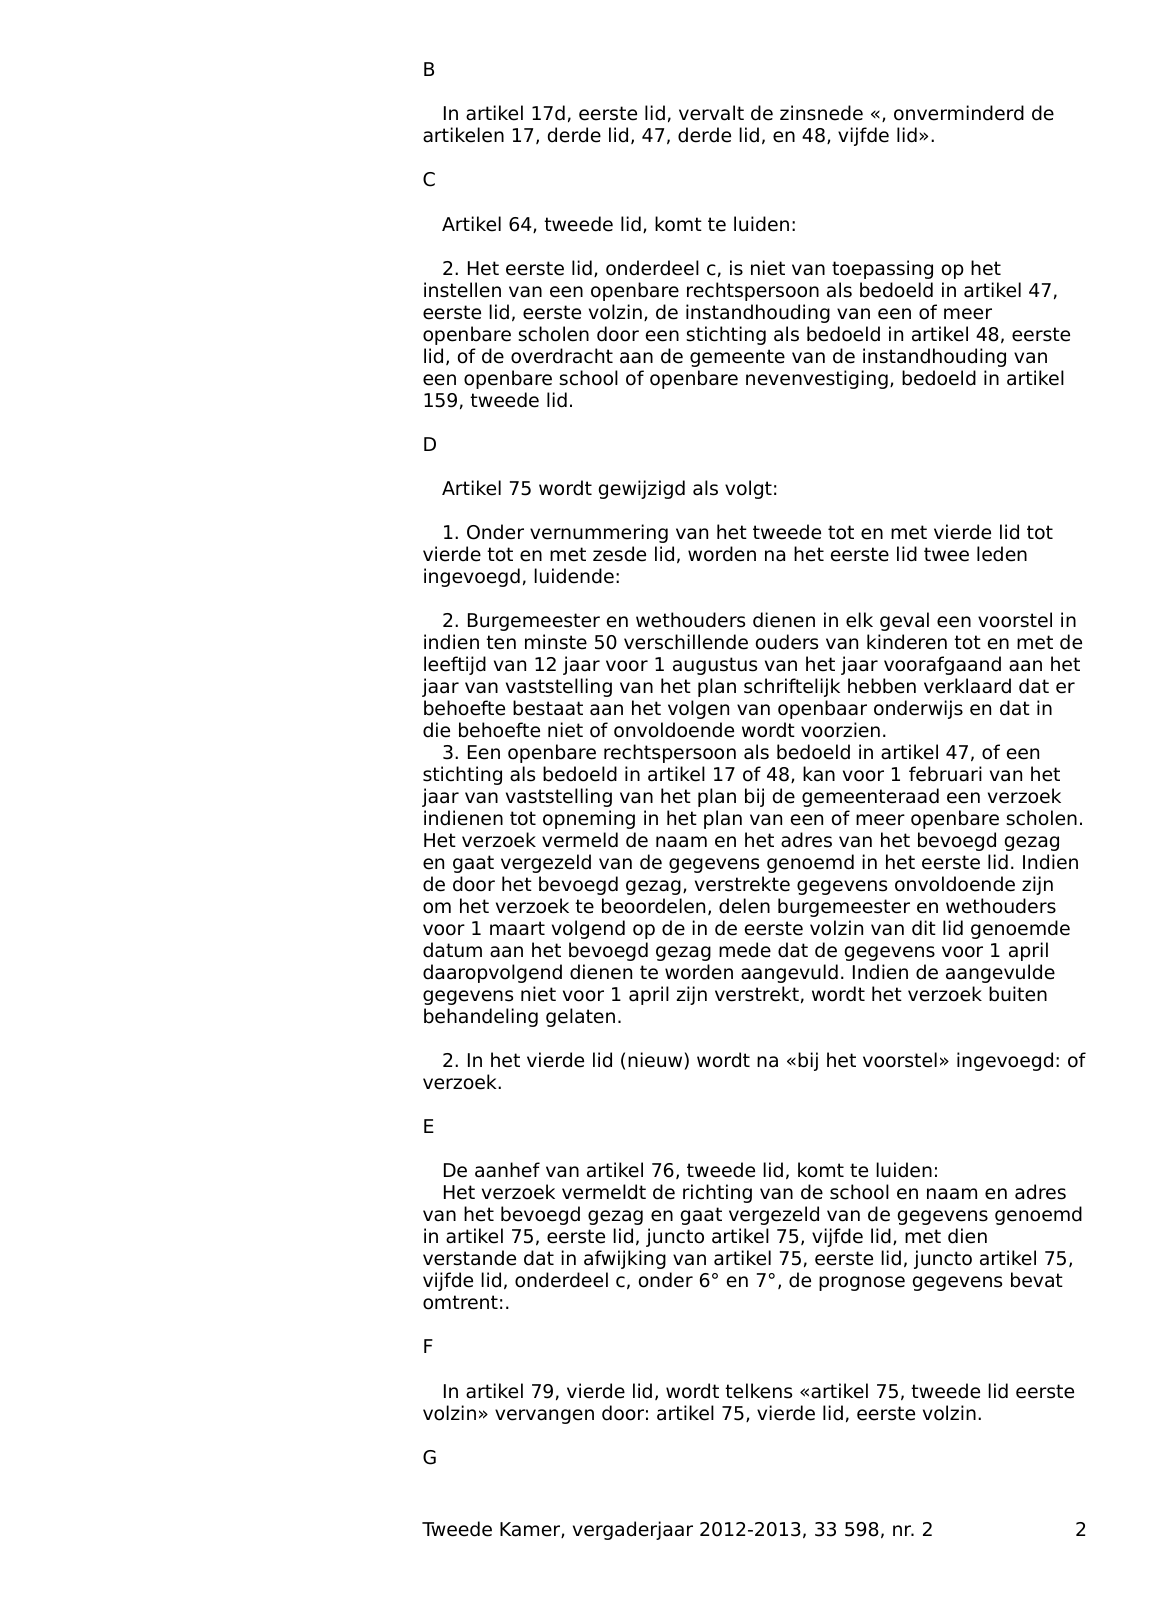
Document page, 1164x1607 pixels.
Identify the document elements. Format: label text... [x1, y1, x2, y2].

text 2. Burgemeester en wethouders dienen in elk geval een voorstel in indien ten minste 50 verschillende ouders van kinderen tot en met de leeftijd van 12 jaar voor 1 augustus van het jaar voorafgaand aan het jaar van vaststelling van het plan schriftelijk hebben verklaard dat er behoefte bestaat aan het volgen van openbaar onderwijs en dat in die behoefte niet of onvoldoende wordt voorzien. [422, 610, 1087, 742]
text Artikel 64, tweede lid, komt te luiden: [422, 213, 1087, 236]
text 3. Een openbare rechtspersoon als bedoeld in artikel 47, of een stichting als bedoeld in artikel 17 of 48, kan voor 1 februari van het jaar van vaststelling van het plan bij de gemeenteraad een verzoek indienen tot opneming in het plan van een of meer openbare scholen. Het verzoek vermeld de naam en het adres van het bevoegd gezag en gaat vergezeld van de gegevens genoemd in het eerste lid. Indien de door het bevoegd gezag, verstrekte gegevens onvoldoende zijn om het verzoek te beoordelen, delen burgemeester en wethouders voor 1 maart volgend op de in de eerste volzin van dit lid genoemde datum aan het bevoegd gezag mede dat de gegevens voor 1 april daaropvolgend dienen te worden aangevuld. Indien de aangevulde gegevens niet voor 1 april zijn verstrekt, wordt het verzoek buiten behandeling gelaten. [422, 742, 1087, 1028]
text In artikel 17d, eerste lid, vervalt de zinsnede «, onverminderd de artikelen 17, derde lid, 47, derde lid, en 48, vijfde lid». [422, 103, 1087, 147]
text B [422, 59, 1087, 81]
text In artikel 79, vierde lid, wordt telkens «artikel 75, tweede lid eerste volzin» vervangen door: artikel 75, vierde lid, eerste volzin. [422, 1381, 1087, 1424]
text 1. Onder vernummering van het tweede tot en met vierde lid tot vierde tot en met zesde lid, worden na het eerste lid twee leden ingevoegd, luidende: [422, 522, 1087, 588]
text F [422, 1336, 1087, 1358]
text 2. Het eerste lid, onderdeel c, is niet van toepassing op het instellen van een openbare rechtspersoon als bedoeld in artikel 47, eerste lid, eerste volzin, de instandhouding van een of meer openbare scholen door een stichting als bedoeld in artikel 48, eerste lid, of de overdracht aan de gemeente van de instandhouding van een openbare school of openbare nevenvestiging, bedoeld in artikel 159, tweede lid. [422, 258, 1087, 412]
text Artikel 75 wordt gewijzigd als volgt: [422, 478, 1087, 500]
text De aanhef van artikel 76, tweede lid, komt te luiden: [422, 1160, 1087, 1182]
text E [422, 1116, 1087, 1138]
text 2. In het vierde lid (nieuw) wordt na «bij het voorstel» ingevoegd: of verzoek. [422, 1050, 1087, 1094]
text Het verzoek vermeldt de richting van de school en naam en adres van het bevoegd gezag en gaat vergezeld van de gegevens genoemd in artikel 75, eerste lid, juncto artikel 75, vijfde lid, met dien verstande dat in afwijking van artikel 75, eerste lid, juncto artikel 75, vijfde lid, onderdeel c, onder 6° en 7°, de prognose gegevens bevat omtrent:. [422, 1182, 1087, 1314]
text C [422, 169, 1087, 191]
text G [422, 1447, 1087, 1469]
text D [422, 434, 1087, 456]
